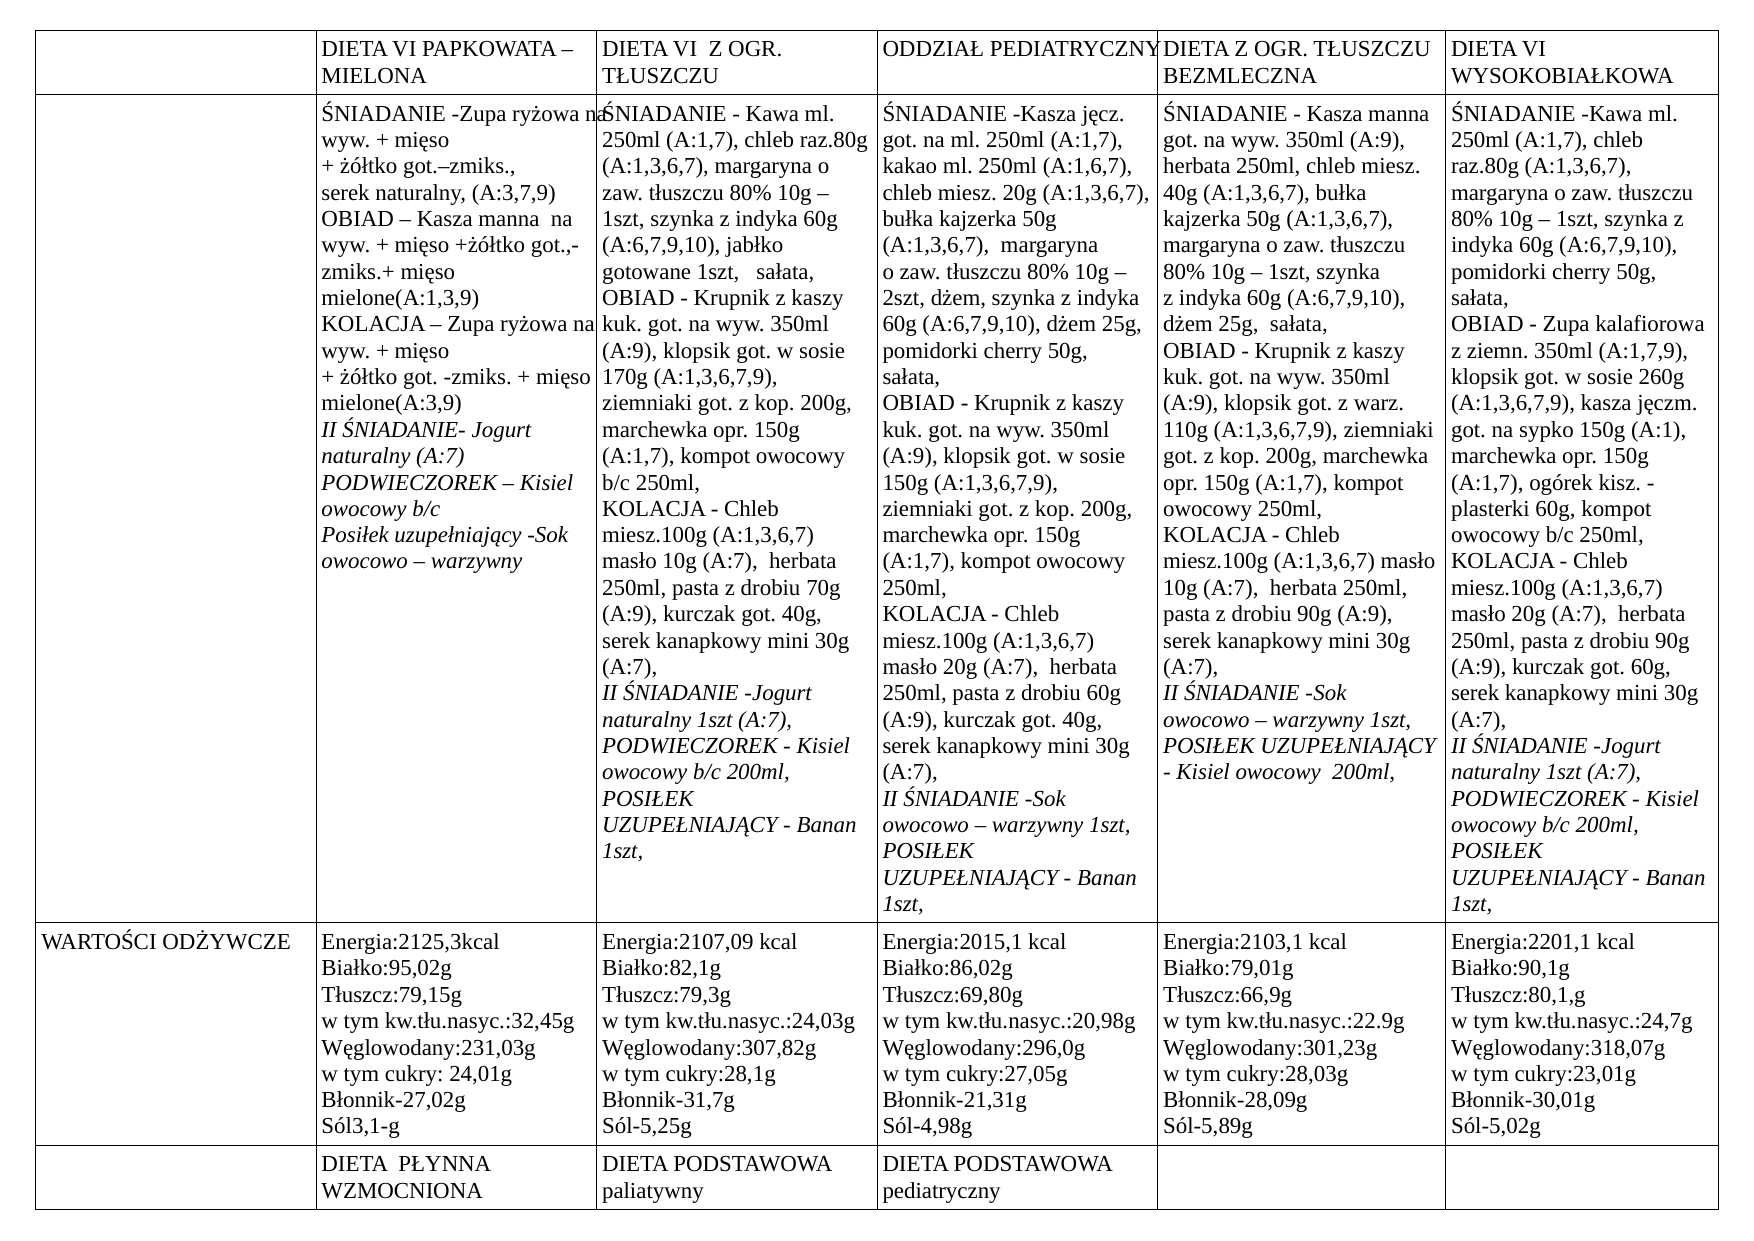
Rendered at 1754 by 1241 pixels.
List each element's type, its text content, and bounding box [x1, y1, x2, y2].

table_cell [36, 95, 316, 922]
table_cell Energia:2201,1 kcal Białko:90,1g Tłuszcz:80,1,g w tym kw.tłu.nasyc.:24,7g Węglowodany:318,07g w tym cukry:23,01g Błonnik-30,01g Sól-5,02g [1446, 923, 1718, 1145]
table_cell [1158, 1146, 1445, 1209]
table_cell DIETA VI PAPKOWATA – MIELONA [317, 31, 596, 94]
table_cell [36, 31, 316, 94]
table_cell Energia:2107,09 kcal Białko:82,1g Tłuszcz:79,3g w tym kw.tłu.nasyc.:24,03g Węglowodany:307,82g w tym cukry:28,1g Błonnik-31,7g Sól-5,25g [597, 923, 877, 1145]
table_cell [36, 1146, 316, 1209]
table_cell ŚNIADANIE - Kawa ml. 250ml (A:1,7), chleb raz.80g (A:1,3,6,7), margaryna o zaw. tłuszczu 80% 10g – 1szt, szynka z indyka 60g (A:6,7,9,10), jabłko gotowane 1szt, sałata, OBIAD - Krupnik z kaszy kuk. got. na wyw. 350ml (A:9), klopsik got. w sosie 170g (A:1,3,6,7,9), ziemniaki got. z kop. 200g, marchewka opr. 150g (A:1,7), kompot owocowy b/c 250ml, KOLACJA - Chleb miesz.100g (A:1,3,6,7) masło 10g (A:7), herbata 250ml, pasta z drobiu 70g (A:9), kurczak got. 40g, serek kanapkowy mini 30g (A:7), II ŚNIADANIE -Jogurt naturalny 1szt (A:7), PODWIECZOREK - Kisiel owocowy b/c 200ml, POSIŁEK UZUPEŁNIAJĄCY - Banan 1szt, [597, 95, 877, 922]
table_cell ŚNIADANIE -Zupa ryżowa na wyw. + mięso + żółtko got.–zmiks., serek naturalny, (A:3,7,9) OBIAD – Kasza manna na wyw. + mięso +żółtko got.,- zmiks.+ mięso mielone(A:1,3,9) KOLACJA – Zupa ryżowa na wyw. + mięso + żółtko got. -zmiks. + mięso mielone(A:3,9) II ŚNIADANIE- Jogurt naturalny (A:7) PODWIECZOREK – Kisiel owocowy b/c Posiłek uzupełniający -Sok owocowo – warzywny [317, 95, 596, 922]
table_cell DIETA VI Z OGR. TŁUSZCZU [597, 31, 877, 94]
table_cell Energia:2125,3kcal Białko:95,02g Tłuszcz:79,15g w tym kw.tłu.nasyc.:32,45g Węglowodany:231,03g w tym cukry: 24,01g Błonnik-27,02g Sól3,1-g [317, 923, 596, 1145]
table_cell ODDZIAŁ PEDIATRYCZNY [878, 31, 1157, 94]
table_cell Energia:2015,1 kcal Białko:86,02g Tłuszcz:69,80g w tym kw.tłu.nasyc.:20,98g Węglowodany:296,0g w tym cukry:27,05g Błonnik-21,31g Sól-4,98g [878, 923, 1157, 1145]
table_cell WARTOŚCI ODŻYWCZE [36, 923, 316, 1145]
table_cell ŚNIADANIE - Kasza manna got. na wyw. 350ml (A:9), herbata 250ml, chleb miesz. 40g (A:1,3,6,7), bułka kajzerka 50g (A:1,3,6,7), margaryna o zaw. tłuszczu 80% 10g – 1szt, szynka z indyka 60g (A:6,7,9,10), dżem 25g, sałata, OBIAD - Krupnik z kaszy kuk. got. na wyw. 350ml (A:9), klopsik got. z warz. 110g (A:1,3,6,7,9), ziemniaki got. z kop. 200g, marchewka opr. 150g (A:1,7), kompot owocowy 250ml, KOLACJA - Chleb miesz.100g (A:1,3,6,7) masło 10g (A:7), herbata 250ml, pasta z drobiu 90g (A:9), serek kanapkowy mini 30g (A:7), II ŚNIADANIE -Sok owocowo – warzywny 1szt, POSIŁEK UZUPEŁNIAJĄCY - Kisiel owocowy 200ml, [1158, 95, 1445, 922]
table_cell ŚNIADANIE -Kawa ml. 250ml (A:1,7), chleb raz.80g (A:1,3,6,7), margaryna o zaw. tłuszczu 80% 10g – 1szt, szynka z indyka 60g (A:6,7,9,10), pomidorki cherry 50g, sałata, OBIAD - Zupa kalafiorowa z ziemn. 350ml (A:1,7,9), klopsik got. w sosie 260g (A:1,3,6,7,9), kasza jęczm. got. na sypko 150g (A:1), marchewka opr. 150g (A:1,7), ogórek kisz. -plasterki 60g, kompot owocowy b/c 250ml, KOLACJA - Chleb miesz.100g (A:1,3,6,7) masło 20g (A:7), herbata 250ml, pasta z drobiu 90g (A:9), kurczak got. 60g, serek kanapkowy mini 30g (A:7), II ŚNIADANIE -Jogurt naturalny 1szt (A:7), PODWIECZOREK - Kisiel owocowy b/c 200ml, POSIŁEK UZUPEŁNIAJĄCY - Banan 1szt, [1446, 95, 1718, 922]
table_cell [1446, 1146, 1718, 1209]
table_cell DIETA PŁYNNA WZMOCNIONA [317, 1146, 596, 1209]
table_cell DIETA Z OGR. TŁUSZCZU BEZMLECZNA [1158, 31, 1445, 94]
table_cell DIETA VI WYSOKOBIAŁKOWA [1446, 31, 1718, 94]
table_cell ŚNIADANIE -Kasza jęcz. got. na ml. 250ml (A:1,7), kakao ml. 250ml (A:1,6,7), chleb miesz. 20g (A:1,3,6,7), bułka kajzerka 50g (A:1,3,6,7), margaryna o zaw. tłuszczu 80% 10g – 2szt, dżem, szynka z indyka 60g (A:6,7,9,10), dżem 25g, pomidorki cherry 50g, sałata, OBIAD - Krupnik z kaszy kuk. got. na wyw. 350ml (A:9), klopsik got. w sosie 150g (A:1,3,6,7,9), ziemniaki got. z kop. 200g, marchewka opr. 150g (A:1,7), kompot owocowy 250ml, KOLACJA - Chleb miesz.100g (A:1,3,6,7) masło 20g (A:7), herbata 250ml, pasta z drobiu 60g (A:9), kurczak got. 40g, serek kanapkowy mini 30g (A:7), II ŚNIADANIE -Sok owocowo – warzywny 1szt, POSIŁEK UZUPEŁNIAJĄCY - Banan 1szt, [878, 95, 1157, 922]
table_cell DIETA PODSTAWOWA paliatywny [597, 1146, 877, 1209]
table_cell DIETA PODSTAWOWA pediatryczny [878, 1146, 1157, 1209]
table_cell Energia:2103,1 kcal Białko:79,01g Tłuszcz:66,9g w tym kw.tłu.nasyc.:22.9g Węglowodany:301,23g w tym cukry:28,03g Błonnik-28,09g Sól-5,89g [1158, 923, 1445, 1145]
